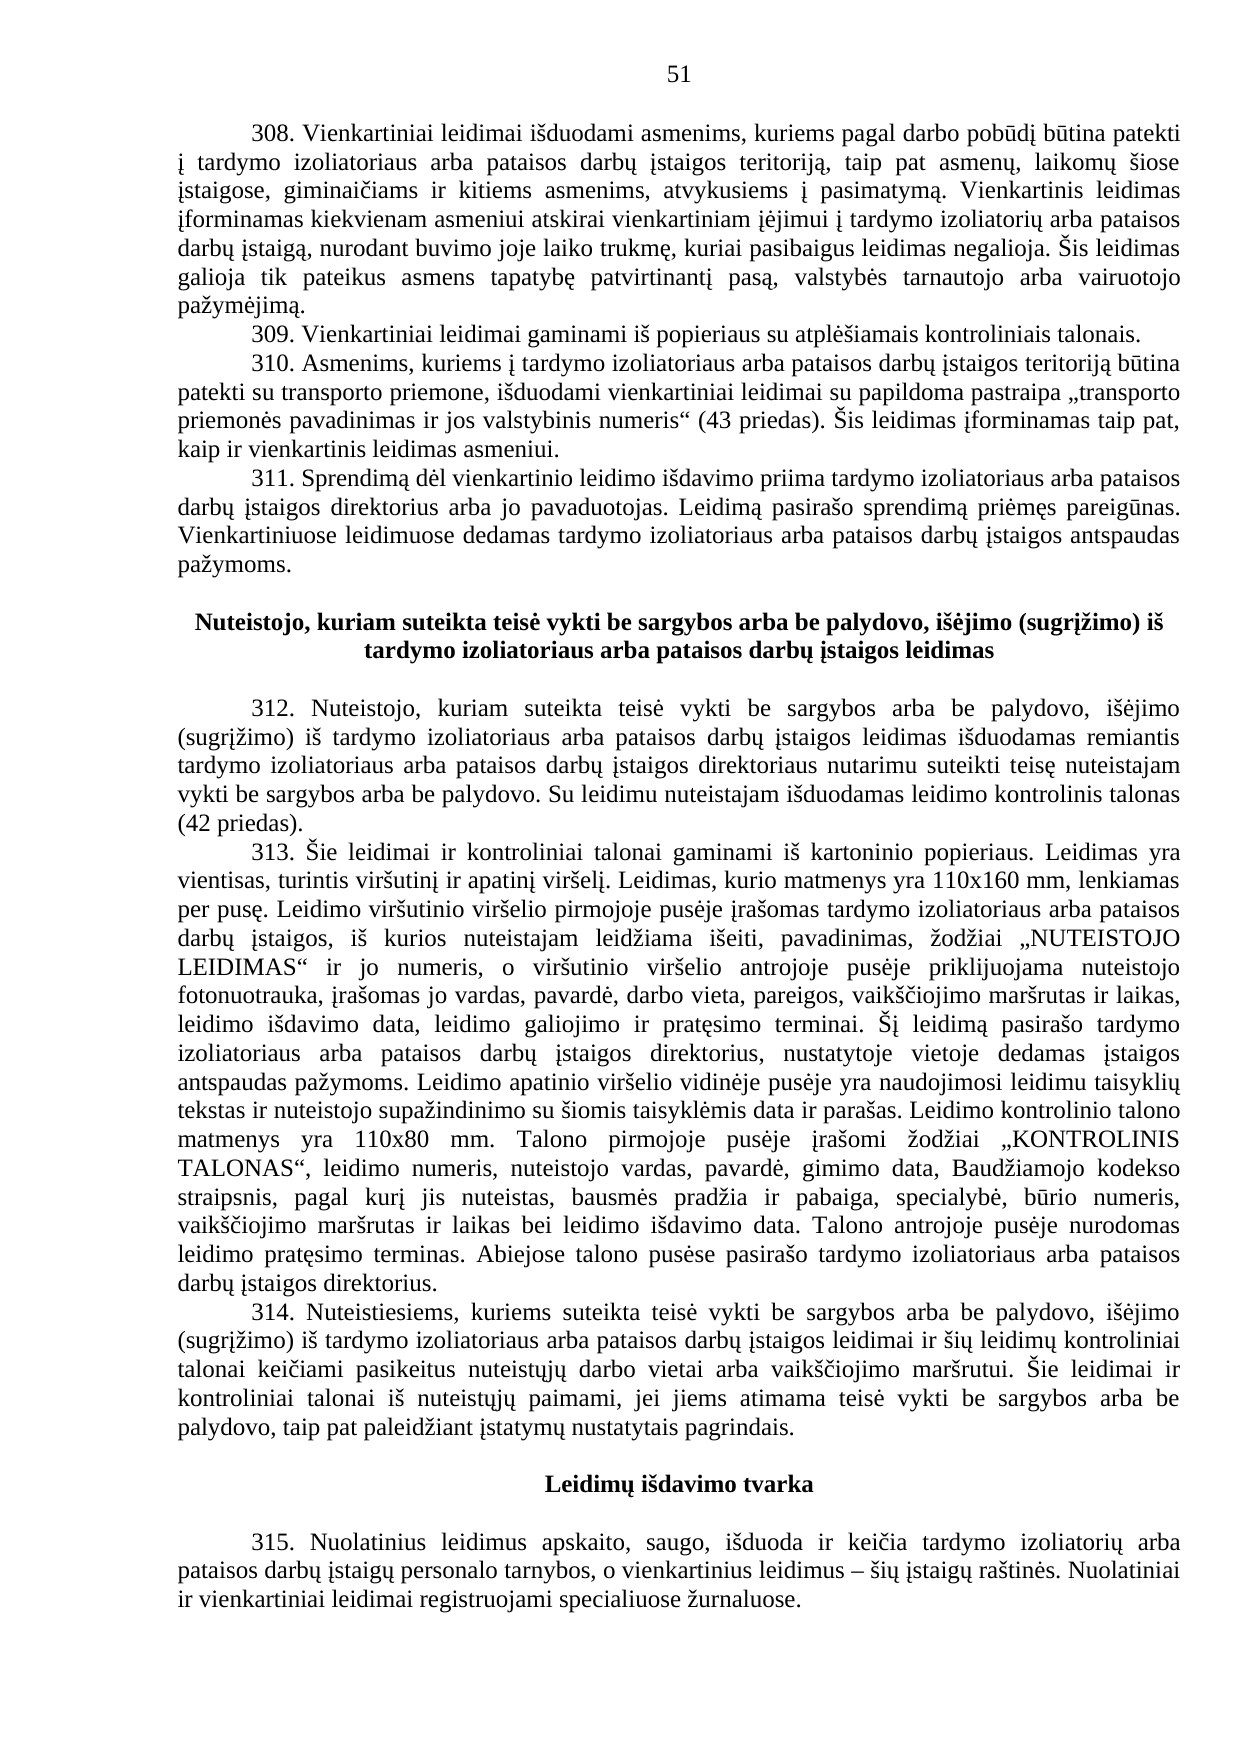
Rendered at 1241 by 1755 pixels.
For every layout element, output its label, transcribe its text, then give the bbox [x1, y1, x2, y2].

text 312. Nuteistojo, kuriam suteikta teisė vykti be sargybos arba be palydovo, išėjimo (sugrįžimo) iš tardymo izoliatoriaus arba pataisos darbų įstaigos leidimas išduodamas remiantis tardymo izoliatoriaus arba pataisos darbų įstaigos direktoriaus nutarimu suteikti teisę nuteistajam vykti be sargybos arba be palydovo. Su leidimu nuteistajam išduodamas leidimo kontrolinis talonas (42 priedas). [177, 693, 1181, 837]
text 315. Nuolatinius leidimus apskaito, saugo, išduoda ir keičia tardymo izoliatorių arba pataisos darbų įstaigų personalo tarnybos, o vienkartinius leidimus – šių įstaigų raštinės. Nuolatiniai ir vienkartiniai leidimai registruojami specialiuose žurnaluose. [177, 1527, 1181, 1613]
text 311. Sprendimą dėl vienkartinio leidimo išdavimo priima tardymo izoliatoriaus arba pataisos darbų įstaigos direktorius arba jo pavaduotojas. Leidimą pasirašo sprendimą priėmęs pareigūnas. Vienkartiniuose leidimuose dedamas tardymo izoliatoriaus arba pataisos darbų įstaigos antspaudas pažymoms. [177, 463, 1181, 578]
text 313. Šie leidimai ir kontroliniai talonai gaminami iš kartoninio popieriaus. Leidimas yra vientisas, turintis viršutinį ir apatinį viršelį. Leidimas, kurio matmenys yra 110x160 mm, lenkiamas per pusę. Leidimo viršutinio viršelio pirmojoje pusėje įrašomas tardymo izoliatoriaus arba pataisos darbų įstaigos, iš kurios nuteistajam leidžiama išeiti, pavadinimas, žodžiai „NUTEISTOJO LEIDIMAS“ ir jo numeris, o viršutinio viršelio antrojoje pusėje priklijuojama nuteistojo fotonuotrauka, įrašomas jo vardas, pavardė, darbo vieta, pareigos, vaikščiojimo maršrutas ir laikas, leidimo išdavimo data, leidimo galiojimo ir pratęsimo terminai. Šį leidimą pasirašo tardymo izoliatoriaus arba pataisos darbų įstaigos direktorius, nustatytoje vietoje dedamas įstaigos antspaudas pažymoms. Leidimo apatinio viršelio vidinėje pusėje yra naudojimosi leidimu taisyklių tekstas ir nuteistojo supažindinimo su šiomis taisyklėmis data ir parašas. Leidimo kontrolinio talono matmenys yra 110x80 mm. Talono pirmojoje pusėje įrašomi žodžiai „KONTROLINIS TALONAS“, leidimo numeris, nuteistojo vardas, pavardė, gimimo data, Baudžiamojo kodekso straipsnis, pagal kurį jis nuteistas, bausmės pradžia ir pabaiga, specialybė, būrio numeris, vaikščiojimo maršrutas ir laikas bei leidimo išdavimo data. Talono antrojoje pusėje nurodomas leidimo pratęsimo terminas. Abiejose talono pusėse pasirašo tardymo izoliatoriaus arba pataisos darbų įstaigos direktorius. [177, 837, 1181, 1297]
text 310. Asmenims, kuriems į tardymo izoliatoriaus arba pataisos darbų įstaigos teritoriją būtina patekti su transporto priemone, išduodami vienkartiniai leidimai su papildoma pastraipa „transporto priemonės pavadinimas ir jos valstybinis numeris“ (43 priedas). Šis leidimas įforminamas taip pat, kaip ir vienkartinis leidimas asmeniui. [177, 348, 1181, 463]
text 308. Vienkartiniai leidimai išduodami asmenims, kuriems pagal darbo pobūdį būtina patekti į tardymo izoliatoriaus arba pataisos darbų įstaigos teritoriją, taip pat asmenų, laikomų šiose įstaigose, giminaičiams ir kitiems asmenims, atvykusiems į pasimatymą. Vienkartinis leidimas įforminamas kiekvienam asmeniui atskirai vienkartiniam įėjimui į tardymo izoliatorių arba pataisos darbų įstaigą, nurodant buvimo joje laiko trukmę, kuriai pasibaigus leidimas negalioja. Šis leidimas galioja tik pateikus asmens tapatybę patvirtinantį pasą, valstybės tarnautojo arba vairuotojo pažymėjimą. [177, 118, 1181, 319]
text Nuteistojo, kuriam suteikta teisė vykti be sargybos arba be palydovo, išėjimo (sugrįžimo) iš tardymo izoliatoriaus arba pataisos darbų įstaigos leidimas [177, 607, 1181, 664]
text Leidimų išdavimo tvarka [177, 1469, 1181, 1498]
text 309. Vienkartiniai leidimai gaminami iš popieriaus su atplėšiamais kontroliniais talonais. [177, 319, 1181, 348]
text 314. Nuteistiesiems, kuriems suteikta teisė vykti be sargybos arba be palydovo, išėjimo (sugrįžimo) iš tardymo izoliatoriaus arba pataisos darbų įstaigos leidimai ir šių leidimų kontroliniai talonai keičiami pasikeitus nuteistųjų darbo vietai arba vaikščiojimo maršrutui. Šie leidimai ir kontroliniai talonai iš nuteistųjų paimami, jei jiems atimama teisė vykti be sargybos arba be palydovo, taip pat paleidžiant įstatymų nustatytais pagrindais. [177, 1297, 1181, 1441]
